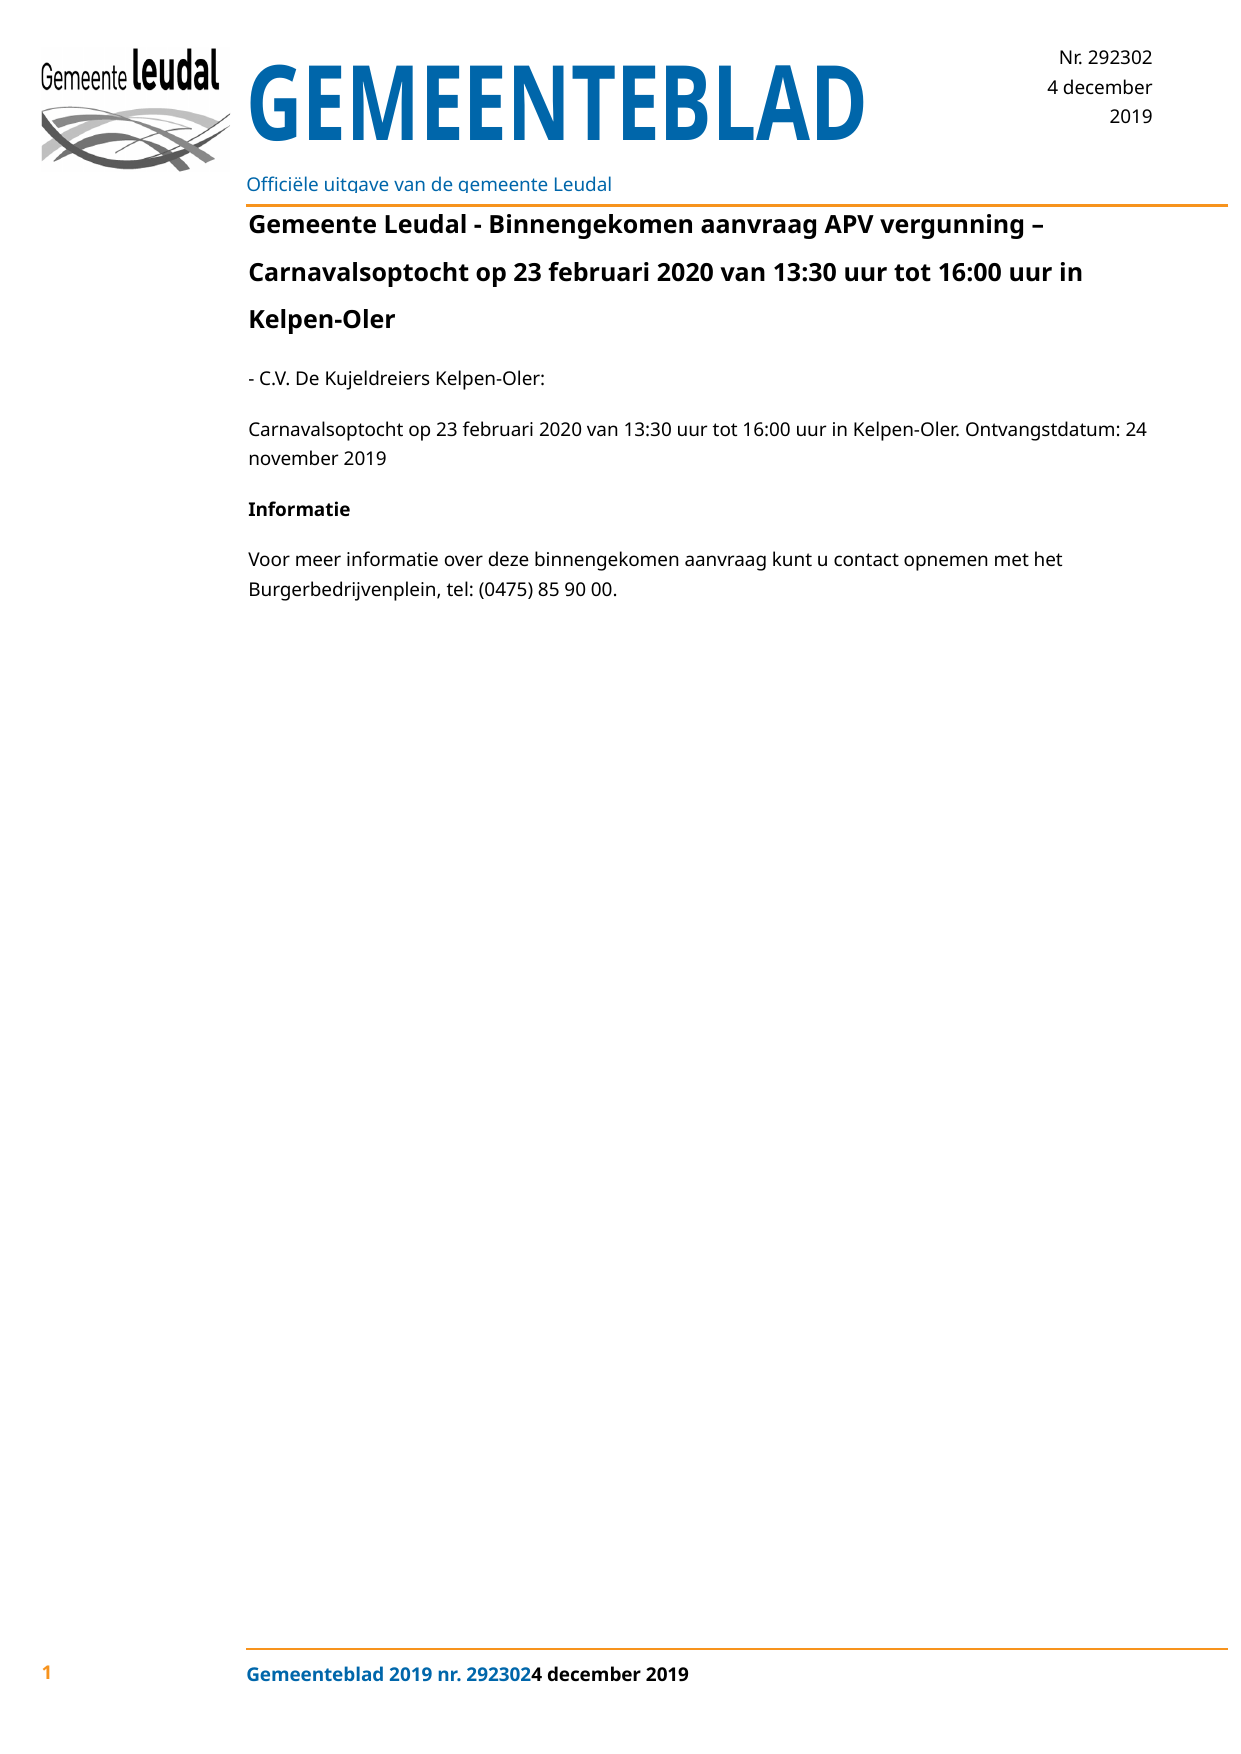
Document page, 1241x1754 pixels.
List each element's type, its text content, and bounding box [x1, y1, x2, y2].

text Carnavalsoptocht op 23 februari 2020 van 13:30 uur tot 16:00 uur in Kelpen-Oler. Ontvangstdatum: 24 november 2019 [248, 416, 1152, 471]
text Voor meer informatie over deze binnengekomen aanvraag kunt u contact opnemen met het Burgerbedrijvenplein, tel: (0475) 85 90 00. [248, 546, 1152, 602]
picture [41, 47, 231, 172]
text Gemeente Leudal - Binnengekomen aanvraag APV vergunning – Carnavalsoptocht op 23 februari 2020 van 13:30 uur tot 16:00 uur in Kelpen-Oler [248, 207, 1152, 336]
text - C.V. De Kujeldreiers Kelpen-Oler: [248, 366, 1152, 391]
text Informatie [248, 496, 1152, 522]
